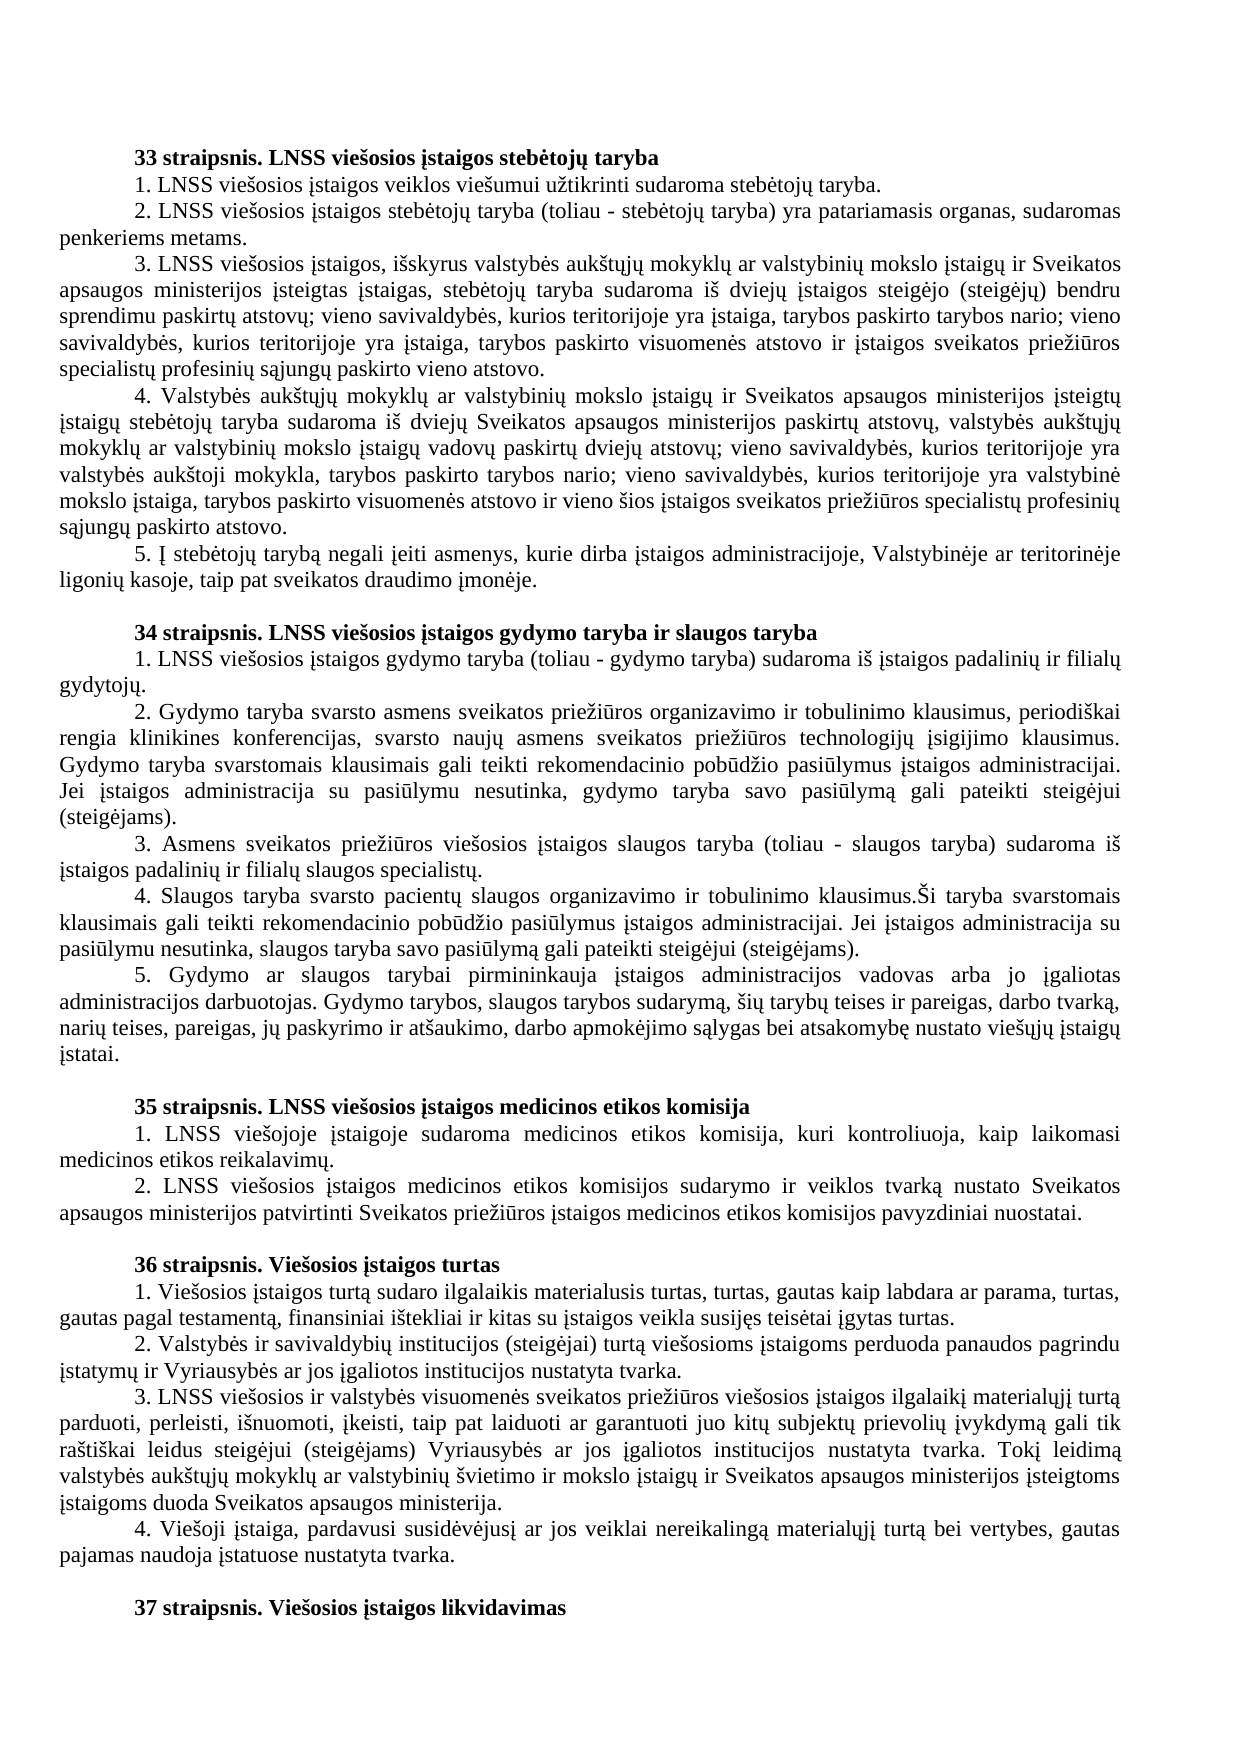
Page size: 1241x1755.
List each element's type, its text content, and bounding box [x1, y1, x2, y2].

text 4. Valstybės aukštųjų mokyklų ar valstybinių mokslo įstaigų ir Sveikatos apsaugos ministerijos įsteigtų įstaigų stebėtojų taryba sudaroma iš dviejų Sveikatos apsaugos ministerijos paskirtų atstovų, valstybės aukštųjų mokyklų ar valstybinių mokslo įstaigų vadovų paskirtų dviejų atstovų; vieno savivaldybės, kurios teritorijoje yra valstybės aukštoji mokykla, tarybos paskirto tarybos nario; vieno savivaldybės, kurios teritorijoje yra valstybinė mokslo įstaiga, tarybos paskirto visuomenės atstovo ir vieno šios įstaigos sveikatos priežiūros specialistų profesinių sąjungų paskirto atstovo. [59, 382, 1122, 540]
text 3. LNSS viešosios ir valstybės visuomenės sveikatos priežiūros viešosios įstaigos ilgalaikį materialųjį turtą parduoti, perleisti, išnuomoti, įkeisti, taip pat laiduoti ar garantuoti juo kitų subjektų prievolių įvykdymą gali tik raštiškai leidus steigėjui (steigėjams) Vyriausybės ar jos įgaliotos institucijos nustatyta tvarka. Tokį leidimą valstybės aukštųjų mokyklų ar valstybinių švietimo ir mokslo įstaigų ir Sveikatos apsaugos ministerijos įsteigtoms įstaigoms duoda Sveikatos apsaugos ministerija. [59, 1383, 1122, 1515]
text 2. LNSS viešosios įstaigos stebėtojų taryba (toliau - stebėtojų taryba) yra patariamasis organas, sudaromas penkeriems metams. [59, 197, 1122, 250]
text 33 straipsnis. LNSS viešosios įstaigos stebėtojų taryba [59, 144, 1122, 171]
text 3. Asmens sveikatos priežiūros viešosios įstaigos slaugos taryba (toliau - slaugos taryba) sudaroma iš įstaigos padalinių ir filialų slaugos specialistų. [59, 830, 1122, 882]
text 1. LNSS viešosios įstaigos gydymo taryba (toliau - gydymo taryba) sudaroma iš įstaigos padalinių ir filialų gydytojų. [59, 645, 1122, 698]
text 1. Viešosios įstaigos turtą sudaro ilgalaikis materialusis turtas, turtas, gautas kaip labdara ar parama, turtas, gautas pagal testamentą, finansiniai ištekliai ir kitas su įstaigos veikla susijęs teisėtai įgytas turtas. [59, 1278, 1122, 1330]
text 5. Į stebėtojų tarybą negali įeiti asmenys, kurie dirba įstaigos administracijoje, Valstybinėje ar teritorinėje ligonių kasoje, taip pat sveikatos draudimo įmonėje. [59, 540, 1122, 592]
text 5. Gydymo ar slaugos tarybai pirmininkauja įstaigos administracijos vadovas arba jo įgaliotas administracijos darbuotojas. Gydymo tarybos, slaugos tarybos sudarymą, šių tarybų teises ir pareigas, darbo tvarką, narių teises, pareigas, jų paskyrimo ir atšaukimo, darbo apmokėjimo sąlygas bei atsakomybę nustato viešųjų įstaigų įstatai. [59, 961, 1122, 1067]
text 3. LNSS viešosios įstaigos, išskyrus valstybės aukštųjų mokyklų ar valstybinių mokslo įstaigų ir Sveikatos apsaugos ministerijos įsteigtas įstaigas, stebėtojų taryba sudaroma iš dviejų įstaigos steigėjo (steigėjų) bendru sprendimu paskirtų atstovų; vieno savivaldybės, kurios teritorijoje yra įstaiga, tarybos paskirto tarybos nario; vieno savivaldybės, kurios teritorijoje yra įstaiga, tarybos paskirto visuomenės atstovo ir įstaigos sveikatos priežiūros specialistų profesinių sąjungų paskirto vieno atstovo. [59, 250, 1122, 382]
text 34 straipsnis. LNSS viešosios įstaigos gydymo taryba ir slaugos taryba [59, 619, 1122, 645]
text 36 straipsnis. Viešosios įstaigos turtas [59, 1251, 1122, 1278]
text 37 straipsnis. Viešosios įstaigos likvidavimas [59, 1594, 1122, 1620]
text 2. LNSS viešosios įstaigos medicinos etikos komisijos sudarymo ir veiklos tvarką nustato Sveikatos apsaugos ministerijos patvirtinti Sveikatos priežiūros įstaigos medicinos etikos komisijos pavyzdiniai nuostatai. [59, 1172, 1122, 1225]
text 2. Gydymo taryba svarsto asmens sveikatos priežiūros organizavimo ir tobulinimo klausimus, periodiškai rengia klinikines konferencijas, svarsto naujų asmens sveikatos priežiūros technologijų įsigijimo klausimus. Gydymo taryba svarstomais klausimais gali teikti rekomendacinio pobūdžio pasiūlymus įstaigos administracijai. Jei įstaigos administracija su pasiūlymu nesutinka, gydymo taryba savo pasiūlymą gali pateikti steigėjui (steigėjams). [59, 698, 1122, 830]
text 1. LNSS viešosios įstaigos veiklos viešumui užtikrinti sudaroma stebėtojų taryba. [59, 171, 1122, 197]
text 1. LNSS viešojoje įstaigoje sudaroma medicinos etikos komisija, kuri kontroliuoja, kaip laikomasi medicinos etikos reikalavimų. [59, 1119, 1122, 1172]
text 2. Valstybės ir savivaldybių institucijos (steigėjai) turtą viešosioms įstaigoms perduoda panaudos pagrindu įstatymų ir Vyriausybės ar jos įgaliotos institucijos nustatyta tvarka. [59, 1330, 1122, 1383]
text 4. Viešoji įstaiga, pardavusi susidėvėjusį ar jos veiklai nereikalingą materialųjį turtą bei vertybes, gautas pajamas naudoja įstatuose nustatyta tvarka. [59, 1515, 1122, 1568]
text 35 straipsnis. LNSS viešosios įstaigos medicinos etikos komisija [59, 1093, 1122, 1119]
text 4. Slaugos taryba svarsto pacientų slaugos organizavimo ir tobulinimo klausimus.Ši taryba svarstomais klausimais gali teikti rekomendacinio pobūdžio pasiūlymus įstaigos administracijai. Jei įstaigos administracija su pasiūlymu nesutinka, slaugos taryba savo pasiūlymą gali pateikti steigėjui (steigėjams). [59, 882, 1122, 961]
